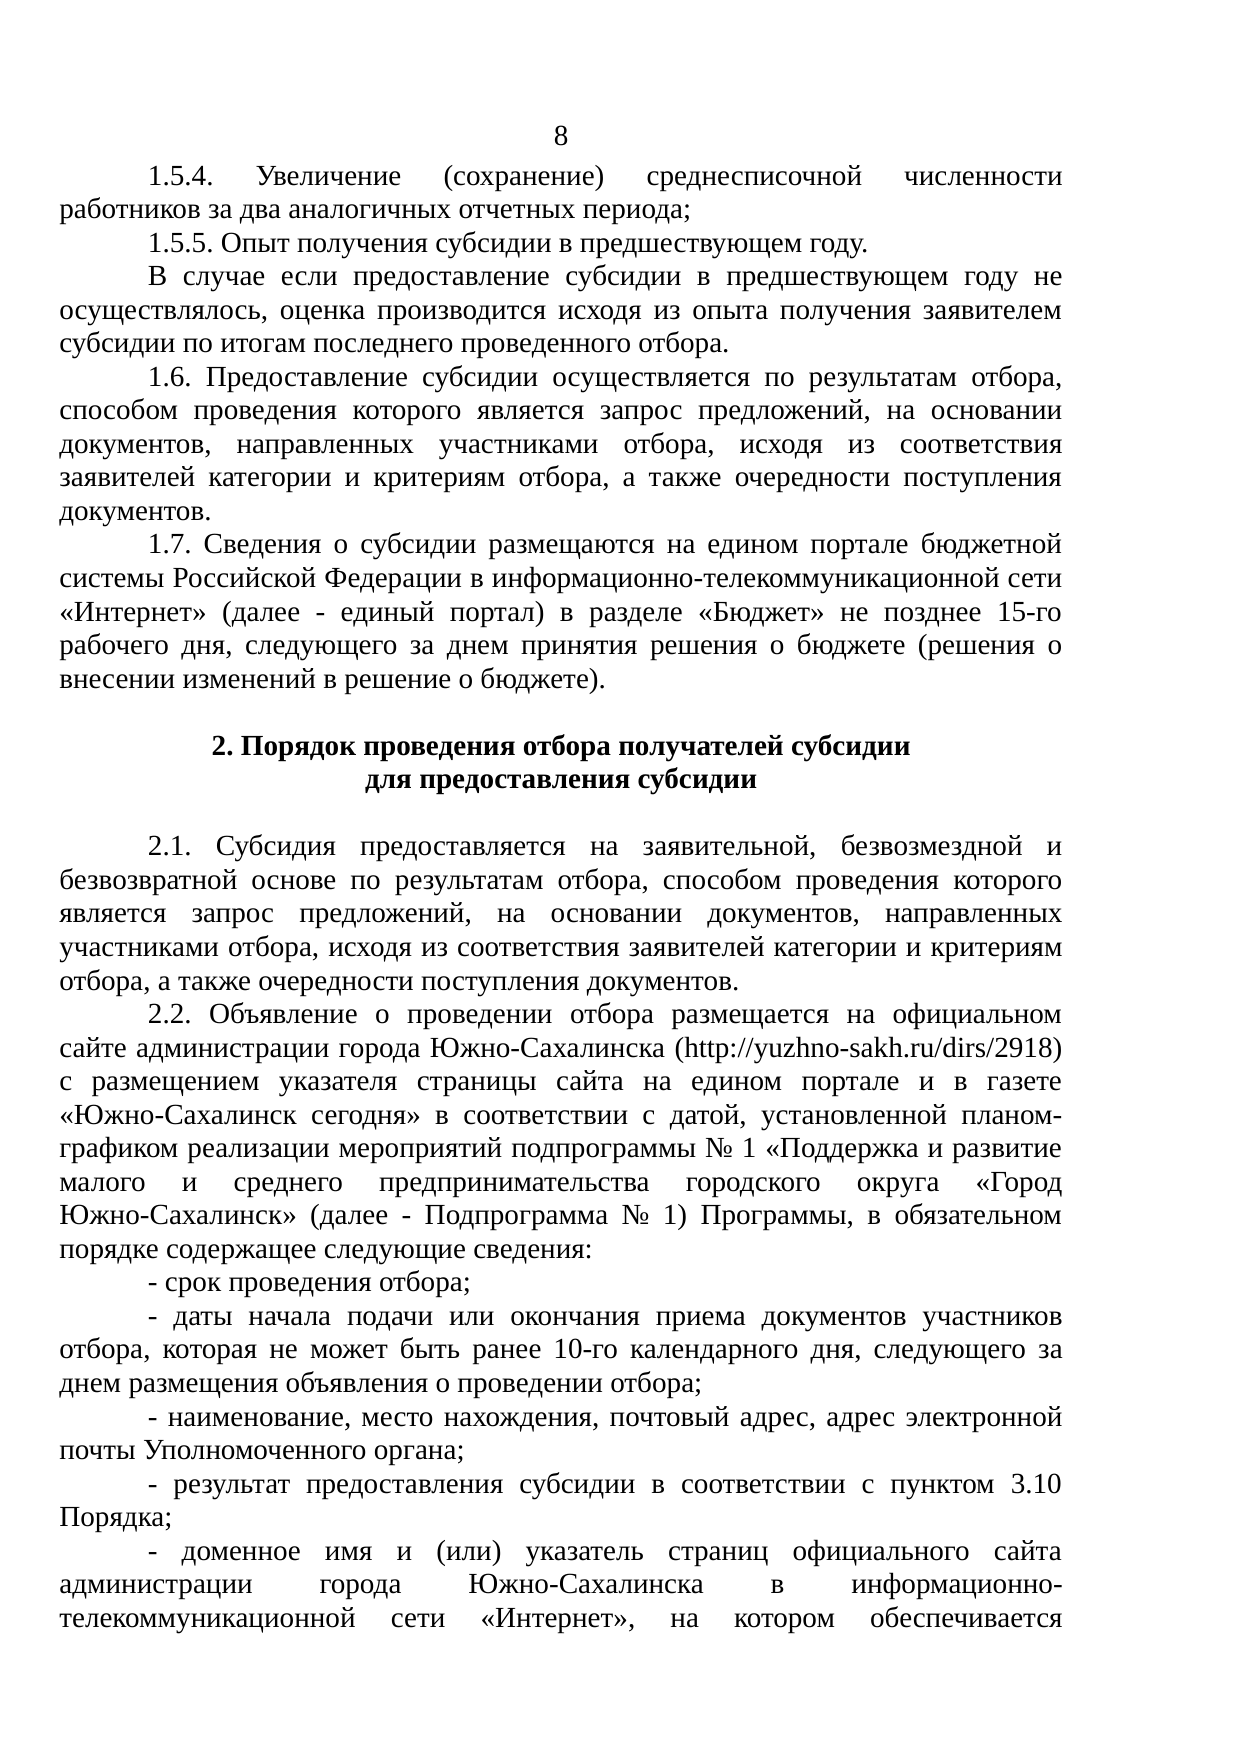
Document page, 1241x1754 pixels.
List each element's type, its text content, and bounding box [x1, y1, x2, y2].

text 2.1. Субсидия предоставляется на заявительной, безвозмездной и безвозвратной основе по результатам отбора, способом проведения которого является запрос предложений, на основании документов, направленных участниками отбора, исходя из соответствия заявителей категории и критериям отбора, а также очередности поступления документов. [59, 828, 1063, 996]
text 2. Порядок проведения отбора получателей субсидии [59, 728, 1063, 761]
text - срок проведения отбора; [59, 1264, 1063, 1298]
text 1.7. Сведения о субсидии размещаются на едином портале бюджетной системы Российской Федерации в информационно-телекоммуникационной сети «Интернет» (далее - единый портал) в разделе «Бюджет» не позднее 15-го рабочего дня, следующего за днем принятия решения о бюджете (решения о внесении изменений в решение о бюджете). [59, 527, 1063, 694]
text 1.6. Предоставление субсидии осуществляется по результатам отбора, способом проведения которого является запрос предложений, на основании документов, направленных участниками отбора, исходя из соответствия заявителей категории и критериям отбора, а также очередности поступления документов. [59, 359, 1063, 527]
text В случае если предоставление субсидии в предшествующем году не осуществлялось, оценка производится исходя из опыта получения заявителем субсидии по итогам последнего проведенного отбора. [59, 258, 1063, 359]
text - наименование, место нахождения, почтовый адрес, адрес электронной почты Уполномоченного органа; [59, 1399, 1063, 1466]
text 1.5.5. Опыт получения субсидии в предшествующем году. [59, 225, 1063, 258]
text - результат предоставления субсидии в соответствии с пунктом 3.10 Порядка; [59, 1466, 1063, 1533]
text 2.2. Объявление о проведении отбора размещается на официальном сайте администрации города Южно-Сахалинска (http://yuzhno-sakh.ru/dirs/2918) с размещением указателя страницы сайта на едином портале и в газете «Южно-Сахалинск сегодня» в соответствии с датой, установленной планом-графиком реализации мероприятий подпрограммы № 1 «Поддержка и развитие малого и среднего предпринимательства городского округа «Город Южно-Сахалинск» (далее - Подпрограмма № 1) Программы, в обязательном порядке содержащее следующие сведения: [59, 996, 1063, 1264]
text для предоставления субсидии [59, 761, 1063, 795]
text 1.5.4. Увеличение (сохранение) среднесписочной численности работников за два аналогичных отчетных периода; [59, 158, 1063, 225]
text - доменное имя и (или) указатель страниц официального сайта администрации города Южно-Сахалинска в информационно-телекоммуникационной сети «Интернет», на котором обеспечивается [59, 1533, 1063, 1633]
text - даты начала подачи или окончания приема документов участников отбора, которая не может быть ранее 10-го календарного дня, следующего за днем размещения объявления о проведении отбора; [59, 1298, 1063, 1399]
